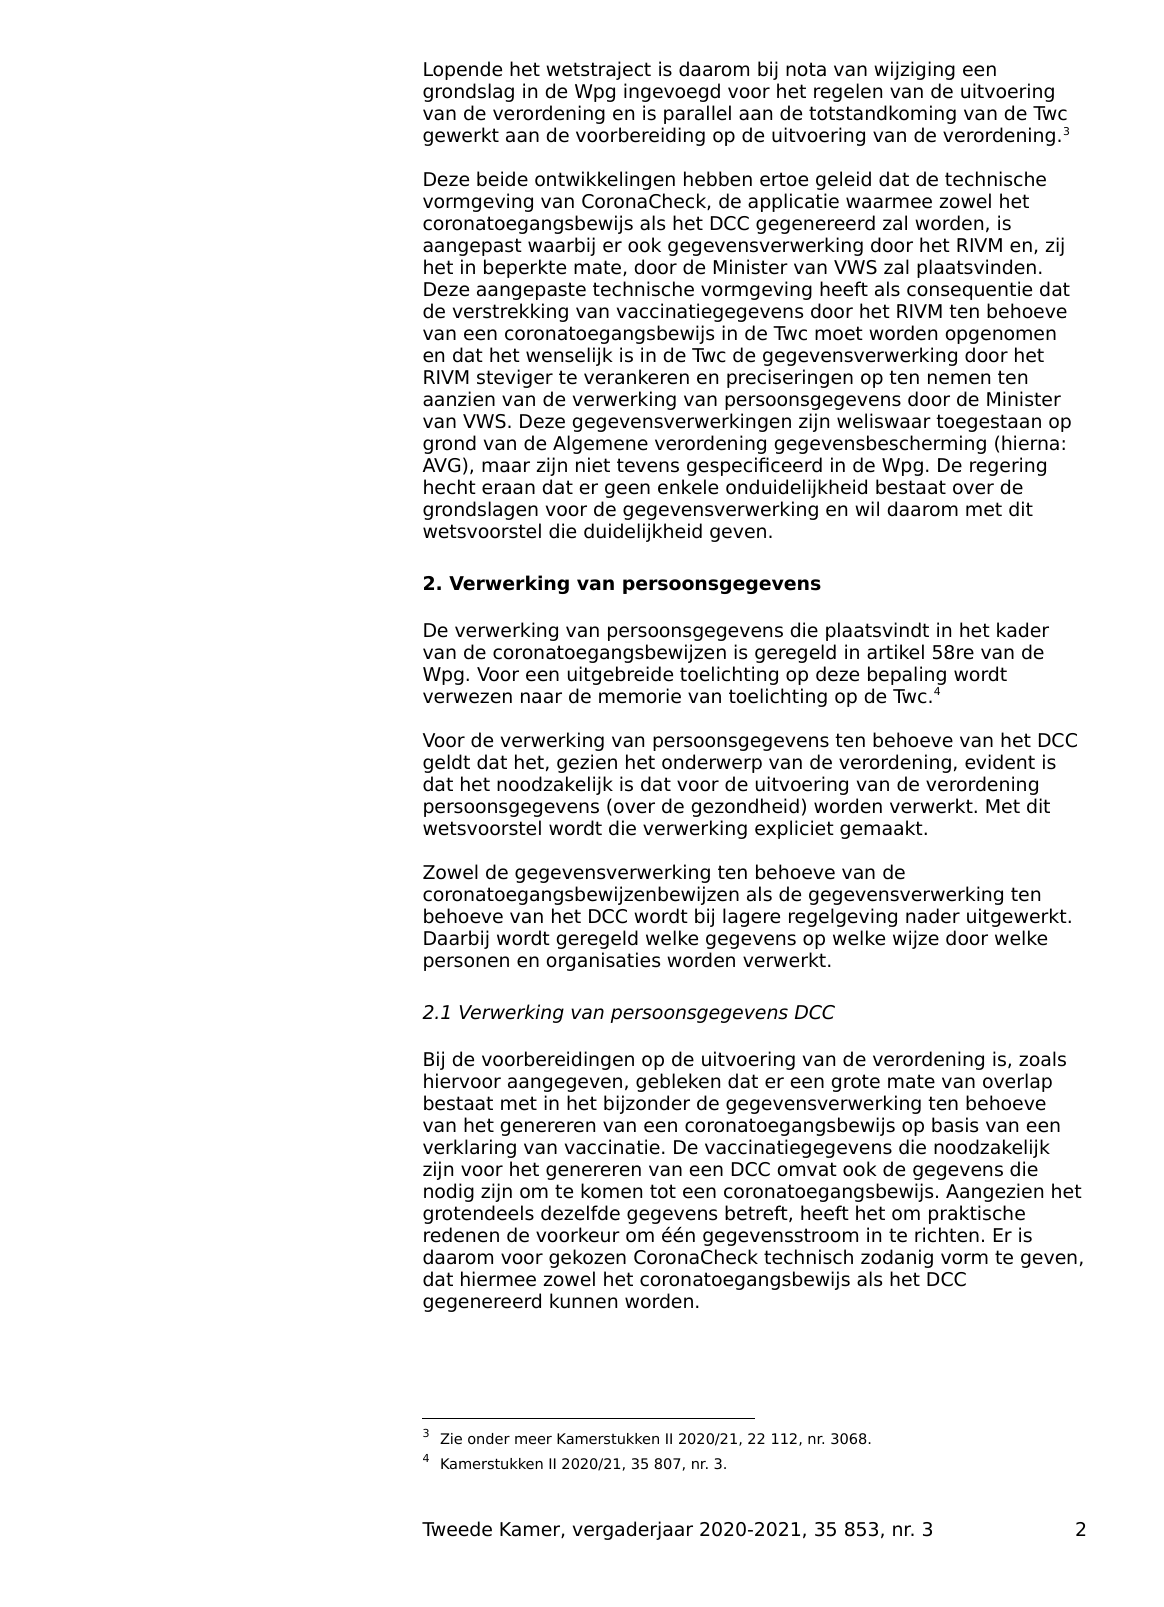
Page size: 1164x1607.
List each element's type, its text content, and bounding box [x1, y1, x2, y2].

text Bij de voorbereidingen op de uitvoering van de verordening is, zoals hiervoor aangegeven, gebleken dat er een grote mate van overlap bestaat met in het bijzonder de gegevensverwerking ten behoeve van het genereren van een coronatoegangsbewijs op basis van een verklaring van vaccinatie. De vaccinatiegegevens die noodzakelijk zijn voor het genereren van een DCC omvat ook de gegevens die nodig zijn om te komen tot een coronatoegangsbewijs. Aangezien het grotendeels dezelfde gegevens betreft, heeft het om praktische redenen de voorkeur om één gegevensstroom in te richten. Er is daarom voor gekozen CoronaCheck technisch zodanig vorm te geven, dat hiermee zowel het coronatoegangsbewijs als het DCC gegenereerd kunnen worden. [422, 1049, 1087, 1313]
text Zie onder meer Kamerstukken II 2020/21, 22 112, nr. 3068. [422, 1427, 1087, 1449]
text Lopende het wetstraject is daarom bij nota van wijziging een grondslag in de Wpg ingevoegd voor het regelen van de uitvoering van de verordening en is parallel aan de totstandkoming van de Twc gewerkt aan de voorbereiding op de uitvoering van de verordening. [422, 59, 1087, 147]
text Zowel de gegevensverwerking ten behoeve van de coronatoegangsbewijzenbewijzen als de gegevensverwerking ten behoeve van het DCC wordt bij lagere regelgeving nader uitgewerkt. Daarbij wordt geregeld welke gegevens op welke wijze door welke personen en organisaties worden verwerkt. [422, 862, 1087, 972]
text Voor de verwerking van persoonsgegevens ten behoeve van het DCC geldt dat het, gezien het onderwerp van de verordening, evident is dat het noodzakelijk is dat voor de uitvoering van de verordening persoonsgegevens (over de gezondheid) worden verwerkt. Met dit wetsvoorstel wordt die verwerking expliciet gemaakt. [422, 730, 1087, 840]
text De verwerking van persoonsgegevens die plaatsvindt in het kader van de coronatoegangsbewijzen is geregeld in artikel 58re van de Wpg. Voor een uitgebreide toelichting op deze bepaling wordt verwezen naar de memorie van toelichting op de Twc. [422, 620, 1087, 708]
subtitle 2.1 Verwerking van persoonsgegevens DCC [422, 1002, 1087, 1024]
text Kamerstukken II 2020/21, 35 807, nr. 3. [422, 1452, 1087, 1474]
subtitle 2. Verwerking van persoonsgegevens [422, 573, 1087, 595]
text Deze beide ontwikkelingen hebben ertoe geleid dat de technische vormgeving van CoronaCheck, de applicatie waarmee zowel het coronatoegangsbewijs als het DCC gegenereerd zal worden, is aangepast waarbij er ook gegevensverwerking door het RIVM en, zij het in beperkte mate, door de Minister van VWS zal plaatsvinden. Deze aangepaste technische vormgeving heeft als consequentie dat de verstrekking van vaccinatiegegevens door het RIVM ten behoeve van een coronatoegangsbewijs in de Twc moet worden opgenomen en dat het wenselijk is in de Twc de gegevensverwerking door het RIVM steviger te verankeren en preciseringen op ten nemen ten aanzien van de verwerking van persoonsgegevens door de Minister van VWS. Deze gegevensverwerkingen zijn weliswaar toegestaan op grond van de Algemene verordening gegevensbescherming (hierna: AVG), maar zijn niet tevens gespecificeerd in de Wpg. De regering hecht eraan dat er geen enkele onduidelijkheid bestaat over de grondslagen voor de gegevensverwerking en wil daarom met dit wetsvoorstel die duidelijkheid geven. [422, 169, 1087, 543]
